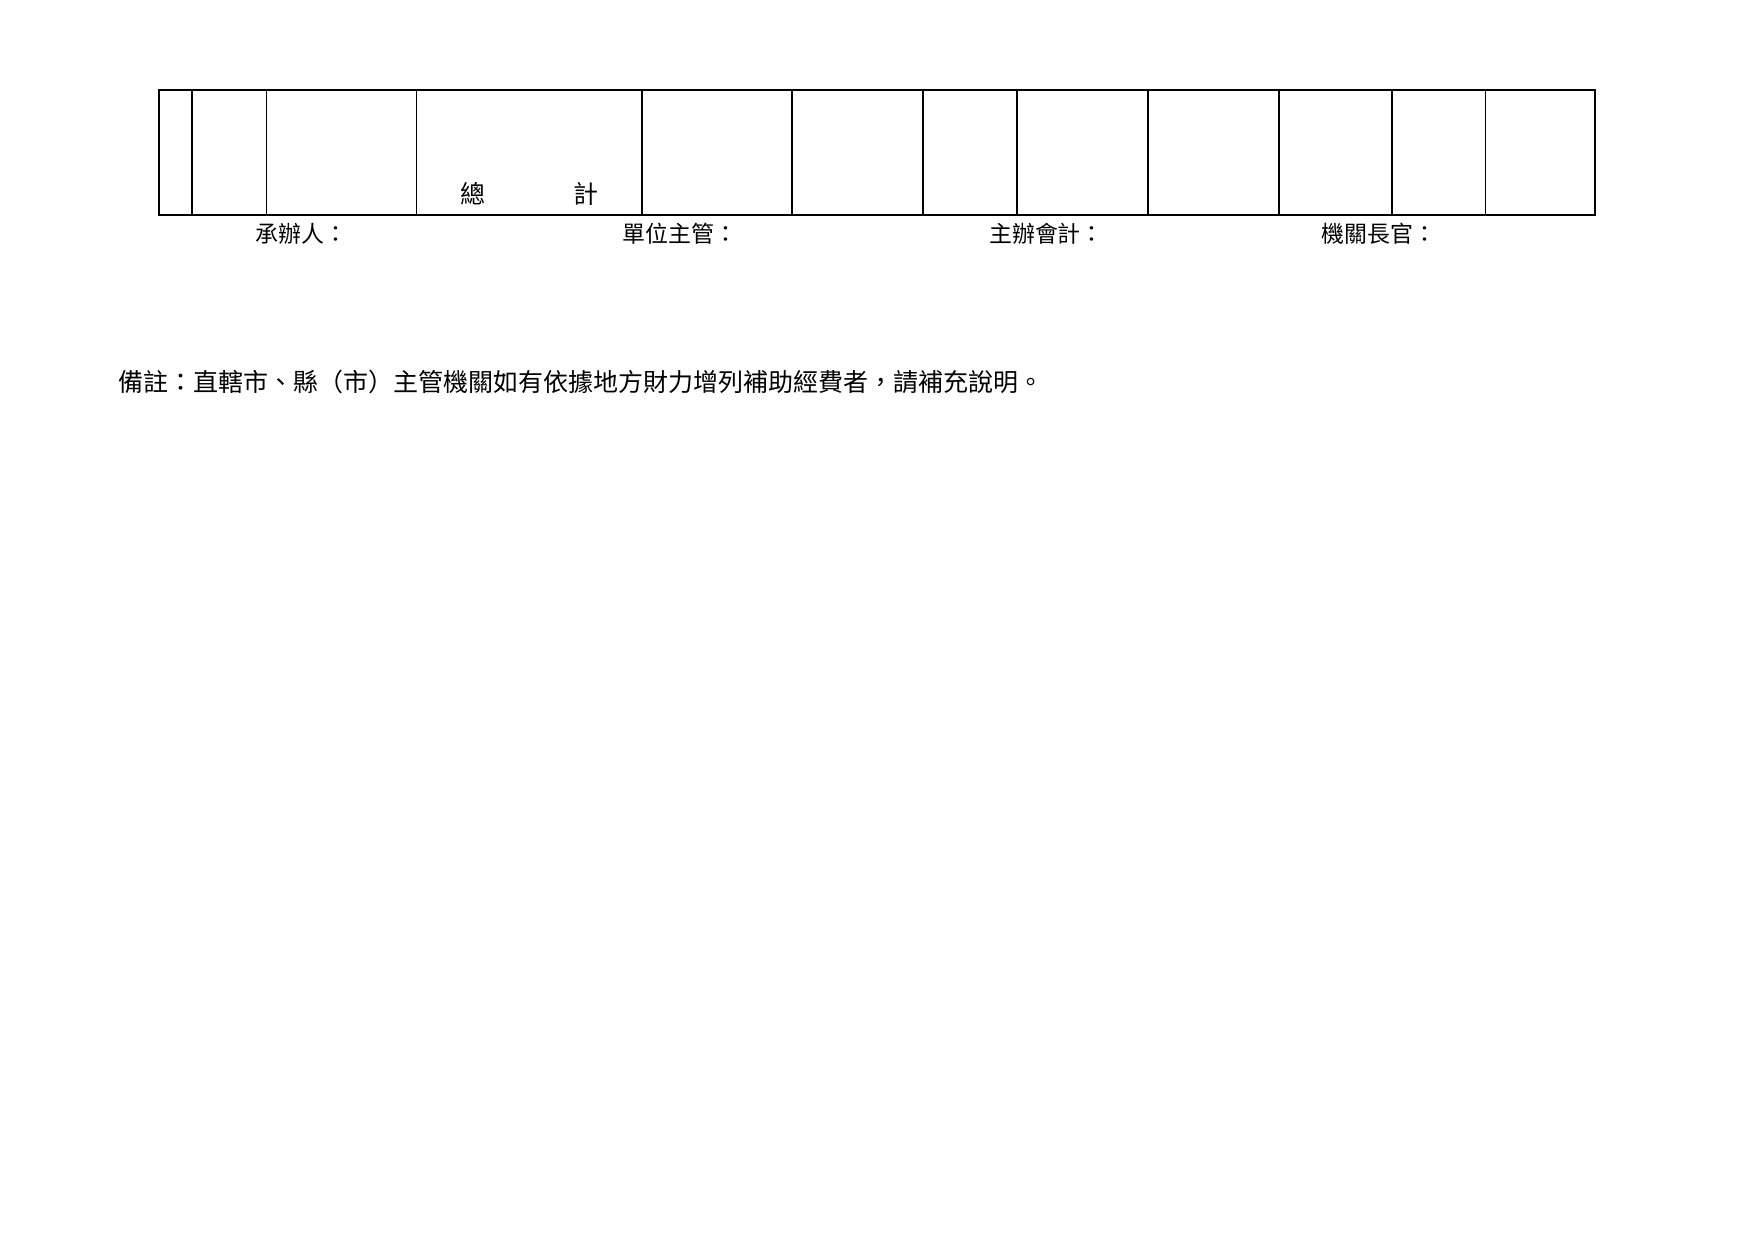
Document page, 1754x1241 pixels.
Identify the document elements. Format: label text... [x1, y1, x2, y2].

table_cell [267, 91, 416, 214]
table_cell [793, 91, 922, 214]
table_cell [643, 91, 791, 214]
table_cell 總 計 [417, 91, 641, 214]
table_cell [160, 91, 191, 214]
table_cell [1018, 91, 1147, 214]
table_cell [1149, 91, 1278, 214]
table_cell [1486, 91, 1594, 214]
text 備註：直轄市、縣（市）主管機關如有依據地方財力增列補助經費者，請補充說明。 [118, 339, 1636, 401]
text 承辦人： 單位主管： 主辦會計： 機關長官： [118, 216, 1636, 249]
table_cell [193, 91, 266, 214]
table_cell [1280, 91, 1391, 214]
table_cell [924, 91, 1016, 214]
table_cell [1393, 91, 1485, 214]
